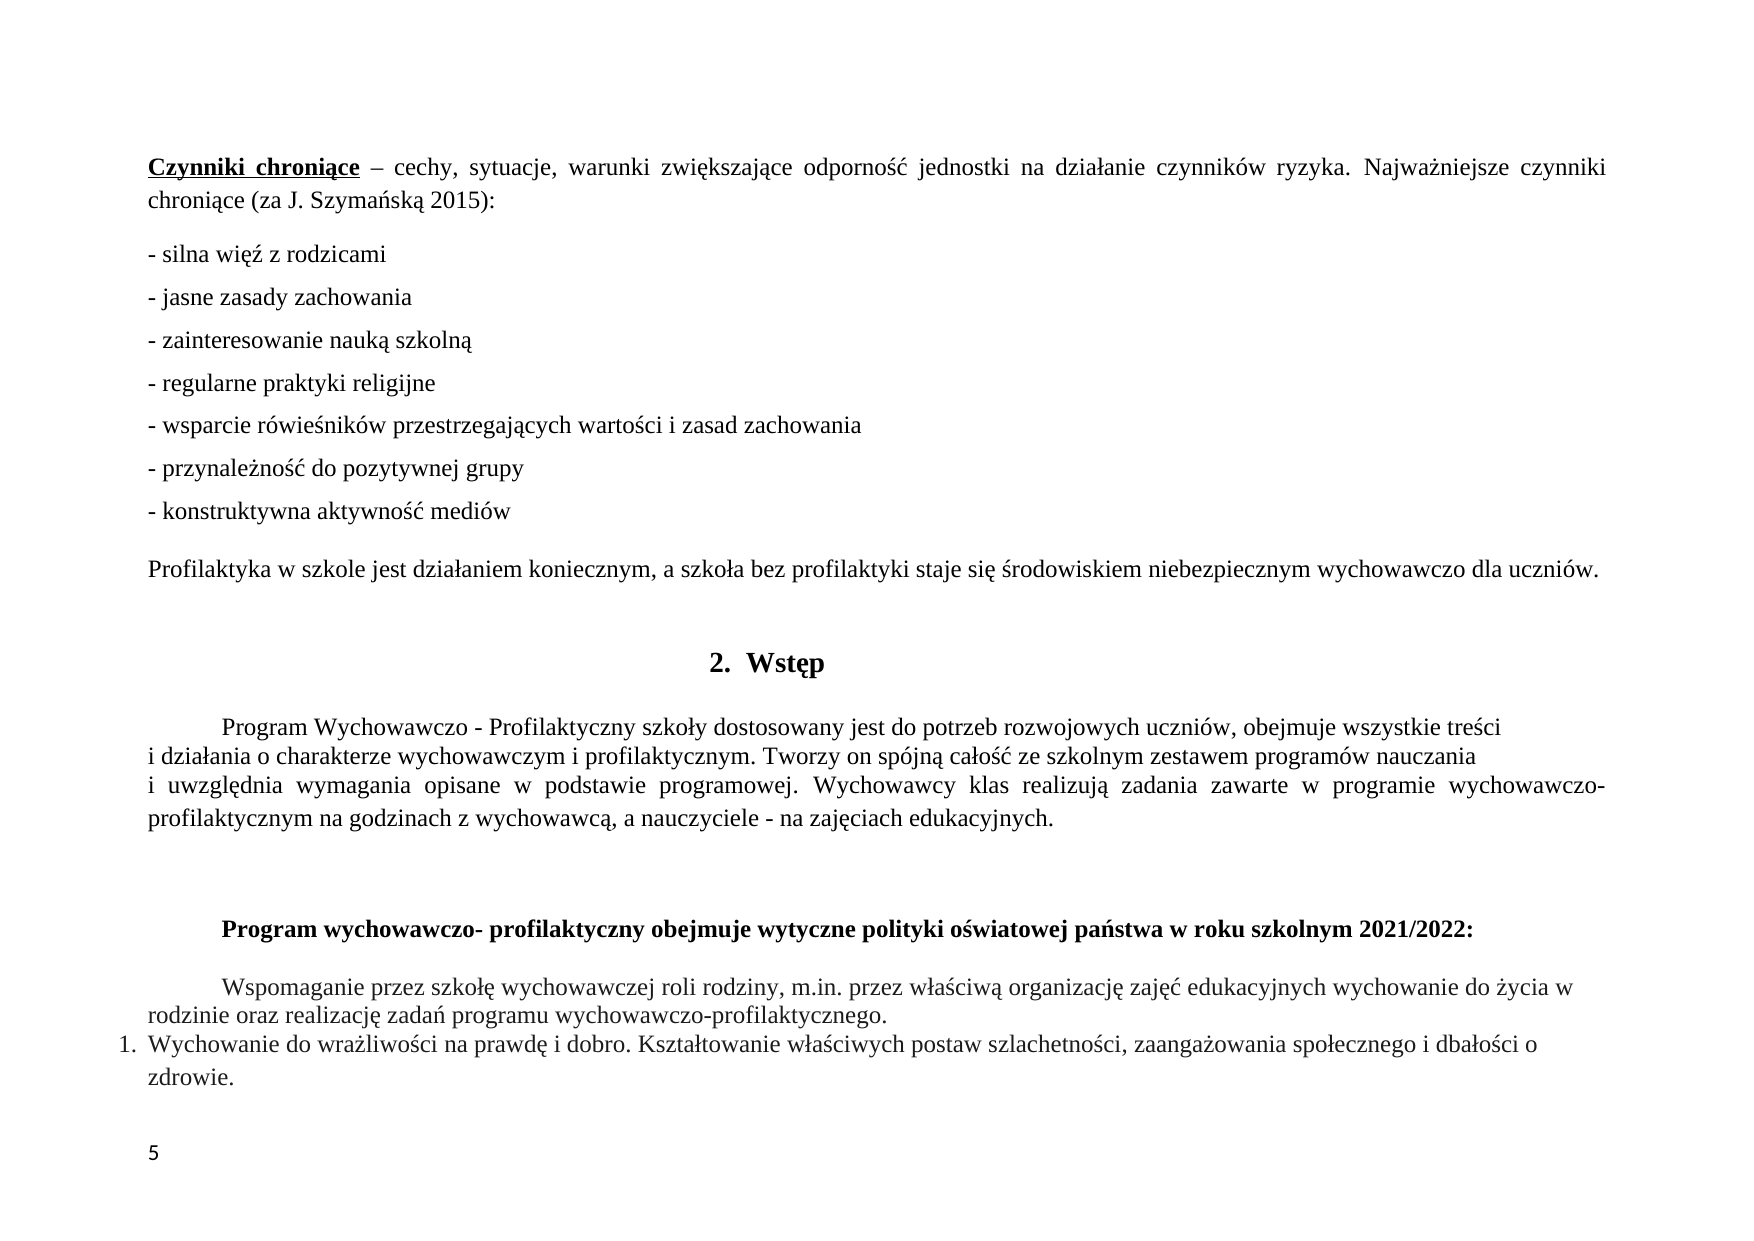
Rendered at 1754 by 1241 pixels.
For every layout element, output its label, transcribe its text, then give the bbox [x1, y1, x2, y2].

text - zainteresowanie nauką szkolną [148, 325, 1606, 354]
text - silna więź z rodzicami [148, 239, 1606, 268]
text Profilaktyka w szkole jest działaniem koniecznym, a szkoła bez profilaktyki staje się środowiskiem niebezpiecznym wychowawczo dla uczniów. [148, 554, 1606, 582]
text Wspomaganie przez szkołę wychowawczej roli rodziny, m.in. przez właściwą organizację zajęć edukacyjnych wychowanie do życia w rodzinie oraz realizację zadań programu wychowawczo-profilaktycznego. [148, 972, 1606, 1029]
text Program wychowawczo- profilaktyczny obejmuje wytyczne polityki oświatowej państwa w roku szkolnym 2021/2022: [148, 914, 1606, 943]
text - regularne praktyki religijne [148, 368, 1606, 396]
list Wychowanie do wrażliwości na prawdę i dobro. Kształtowanie właściwych postaw szlachetności, zaangażowania społecznego i dbałości o zdrowie. [148, 1029, 1606, 1091]
text i uwzględnia wymagania opisane w podstawie programowej. Wychowawcy klas realizują zadania zawarte w programie wychowawczo-profilaktycznym na godzinach z wychowawcą, a nauczyciele - na zajęciach edukacyjnych. [148, 770, 1606, 832]
text - konstruktywna aktywność mediów [148, 496, 1606, 525]
text - jasne zasady zachowania [148, 282, 1606, 311]
text - przynależność do pozytywnej grupy [148, 453, 1606, 482]
text - wsparcie rówieśników przestrzegających wartości i zasad zachowania [148, 411, 1606, 439]
text Program Wychowawczo - Profilaktyczny szkoły dostosowany jest do potrzeb rozwojowych uczniów, obejmuje wszystkie treści [148, 712, 1606, 741]
text 2. Wstęp [148, 645, 1606, 679]
text Czynniki chroniące – cechy, sytuacje, warunki zwiększające odporność jednostki na działanie czynników ryzyka. Najważniejsze czynniki chroniące (za J. Szymańską 2015): [148, 148, 1606, 214]
text i działania o charakterze wychowawczym i profilaktycznym. Tworzy on spójną całość ze szkolnym zestawem programów nauczania [148, 741, 1606, 770]
